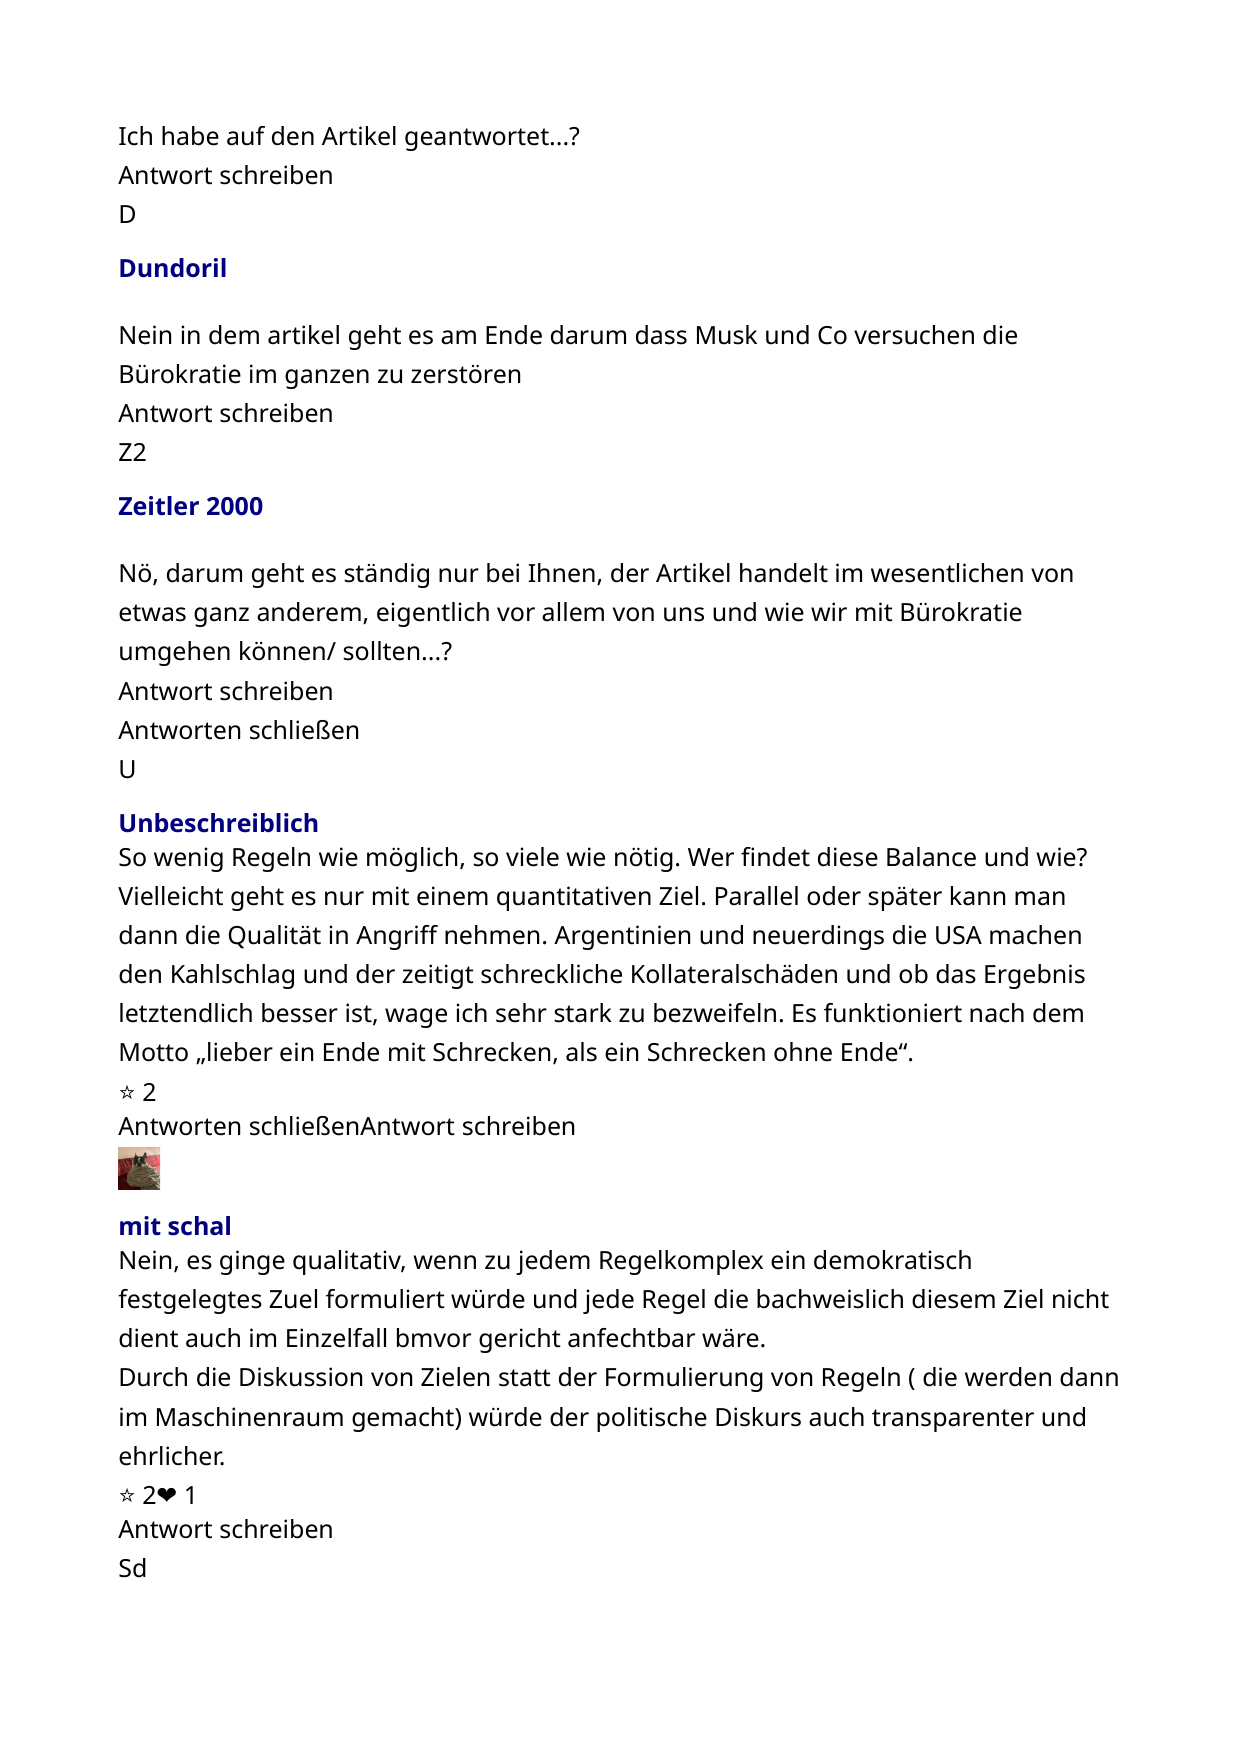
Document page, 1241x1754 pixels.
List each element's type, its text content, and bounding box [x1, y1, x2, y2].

text Antworten schließenAntwort schreiben [118, 1108, 1122, 1142]
text Antwort schreiben [118, 673, 1122, 707]
picture [118, 1147, 161, 1190]
text Nö, darum geht es ständig nur bei Ihnen, der Artikel handelt im wesentlichen von etwas ganz anderem, eigentlich vor allem von uns und wie wir mit Bürokratie umgehen können/ sollten...? [118, 556, 1122, 668]
text D [118, 196, 1122, 231]
text So wenig Regeln wie möglich, so viele wie nötig. Wer findet diese Balance und wie? Vielleicht geht es nur mit einem quantitativen Ziel. Parallel oder später kann man dann die Qualität in Angriff nehmen. Argentinien und neuerdings die USA machen den Kahlschlag und der zeitigt schreckliche Kollateralschäden und ob das Ergebnis letztendlich besser ist, wage ich sehr stark zu bezweifeln. Es funktioniert nach dem Motto „lieber ein Ende mit Schrecken, als ein Schrecken ohne Ende“. [118, 839, 1122, 1069]
subtitle Dundoril [118, 250, 1122, 284]
text ⭐️ 2❤️ 1 [118, 1478, 1122, 1512]
text U [118, 751, 1122, 786]
subtitle Zeitler 2000 [118, 488, 1122, 523]
text Antwort schreiben [118, 396, 1122, 430]
text ⭐️ 2 [118, 1074, 1122, 1108]
text Antwort schreiben [118, 1512, 1122, 1546]
text Antwort schreiben [118, 157, 1122, 191]
subtitle mit schal [118, 1208, 1122, 1243]
subtitle Unbeschreiblich [118, 805, 1122, 839]
text Sd [118, 1551, 1122, 1585]
text Z2 [118, 435, 1122, 469]
text Antworten schließen [118, 712, 1122, 746]
text Nein, es ginge qualitativ, wenn zu jedem Regelkomplex ein demokratisch festgelegtes Zuel formuliert würde und jede Regel die bachweislich diesem Ziel nicht dient auch im Einzelfall bmvor gericht anfechtbar wäre. [118, 1243, 1122, 1355]
text Durch die Diskussion von Zielen statt der Formulierung von Regeln ( die werden dann im Maschinenraum gemacht) würde der politische Diskurs auch transparenter und ehrlicher. [118, 1360, 1122, 1472]
text Ich habe auf den Artikel geantwortet...? [118, 118, 1122, 152]
text Nein in dem artikel geht es am Ende darum dass Musk und Co versuchen die Bürokratie im ganzen zu zerstören [118, 317, 1122, 391]
